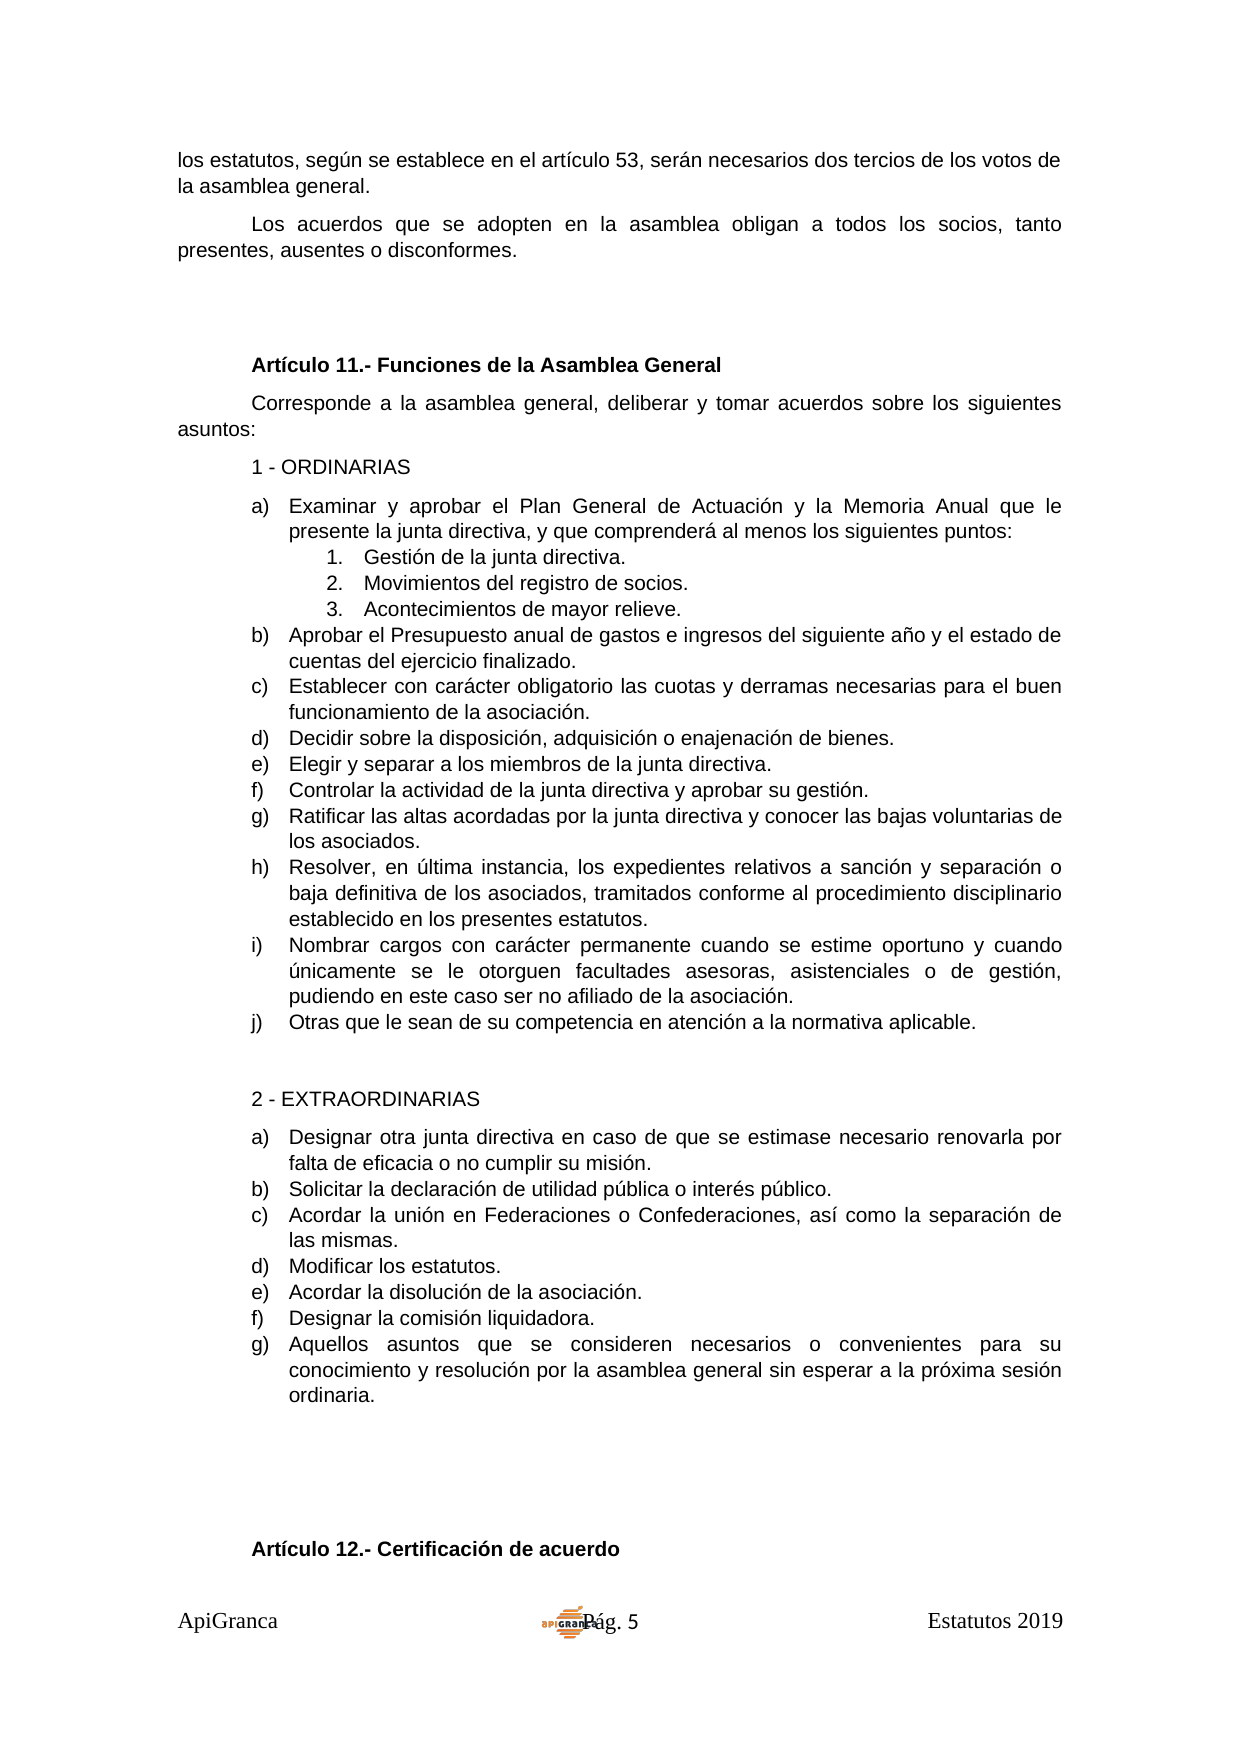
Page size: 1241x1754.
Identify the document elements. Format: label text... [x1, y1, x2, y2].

text 2 - EXTRAORDINARIAS [177, 1087, 1063, 1111]
list Examinar y aprobar el Plan General de Actuación y la Memoria Anual que le presente la junta directiva, y que comprenderá al menos los siguientes puntos: [251, 493, 1063, 543]
list Designar la comisión liquidadora. [251, 1306, 1063, 1330]
list Modificar los estatutos. [251, 1254, 1063, 1278]
picture [541, 1605, 599, 1639]
list Nombrar cargos con carácter permanente cuando se estime oportuno y cuando únicamente se le otorguen facultades asesoras, asistenciales o de gestión, pudiendo en este caso ser no afiliado de la asociación. [251, 933, 1063, 1008]
list Otras que le sean de su competencia en atención a la normativa aplicable. [251, 1010, 1063, 1034]
text los estatutos, según se establece en el artículo 53, serán necesarios dos tercios de los votos de la asamblea general. [177, 148, 1063, 197]
list Solicitar la declaración de utilidad pública o interés público. [251, 1177, 1063, 1201]
list Movimientos del registro de socios. [326, 571, 1063, 595]
list Acordar la unión en Federaciones o Confederaciones, así como la separación de las mismas. [251, 1202, 1063, 1252]
list Gestión de la junta directiva. [326, 545, 1063, 569]
list Designar otra junta directiva en caso de que se estimase necesario renovarla por falta de eficacia o no cumplir su misión. [251, 1125, 1063, 1175]
list Acordar la disolución de la asociación. [251, 1280, 1063, 1304]
list Decidir sobre la disposición, adquisición o enajenación de bienes. [251, 726, 1063, 750]
text Artículo 12.- Certificación de acuerdo [177, 1537, 1063, 1561]
list Aquellos asuntos que se consideren necesarios o convenientes para su conocimiento y resolución por la asamblea general sin esperar a la próxima sesión ordinaria. [251, 1332, 1063, 1407]
list Resolver, en última instancia, los expedientes relativos a sanción y separación o baja definitiva de los asociados, tramitados conforme al procedimiento disciplinario establecido en los presentes estatutos. [251, 855, 1063, 931]
list Elegir y separar a los miembros de la junta directiva. [251, 752, 1063, 776]
list Controlar la actividad de la junta directiva y aprobar su gestión. [251, 778, 1063, 802]
text 1 - ORDINARIAS [177, 455, 1063, 479]
list Ratificar las altas acordadas por la junta directiva y conocer las bajas voluntarias de los asociados. [251, 803, 1063, 853]
list Establecer con carácter obligatorio las cuotas y derramas necesarias para el buen funcionamiento de la asociación. [251, 674, 1063, 724]
text Artículo 11.- Funciones de la Asamblea General [177, 353, 1063, 377]
list Acontecimientos de mayor relieve. [326, 597, 1063, 621]
list Aprobar el Presupuesto anual de gastos e ingresos del siguiente año y el estado de cuentas del ejercicio finalizado. [251, 623, 1063, 672]
text Corresponde a la asamblea general, deliberar y tomar acuerdos sobre los siguientes asuntos: [177, 391, 1063, 441]
text Los acuerdos que se adopten en la asamblea obligan a todos los socios, tanto presentes, ausentes o disconformes. [177, 212, 1063, 262]
